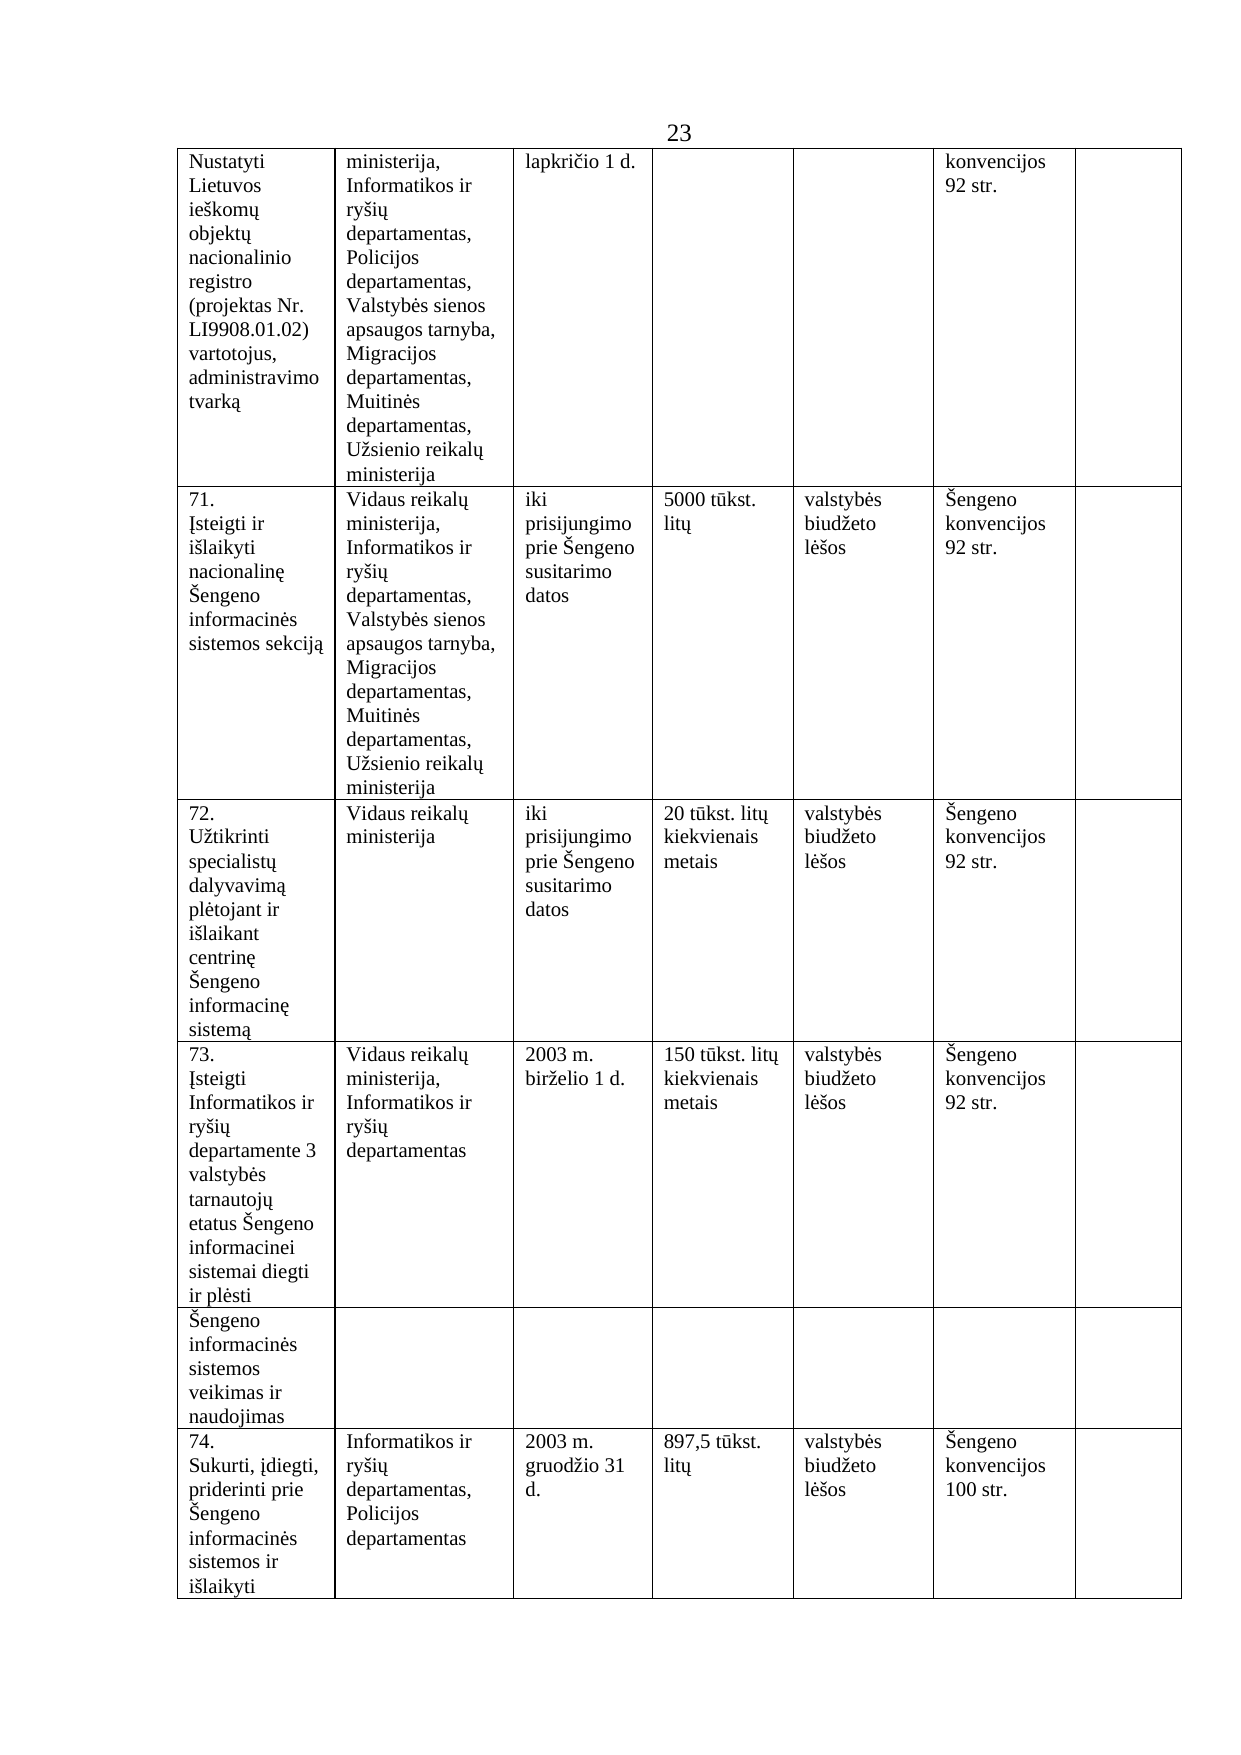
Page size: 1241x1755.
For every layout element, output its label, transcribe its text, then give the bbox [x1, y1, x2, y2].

table_cell 897,5 tūkst. litų [653, 1429, 793, 1598]
table_cell Šengeno konvencijos 100 str. [934, 1429, 1075, 1598]
table_cell [1076, 149, 1181, 486]
table_cell valstybės biudžeto lėšos [794, 800, 933, 1041]
table_cell 20 tūkst. litų kiekvienais metais [653, 800, 793, 1041]
table_cell Šengeno konvencijos 92 str. [934, 487, 1075, 799]
table_cell valstybės biudžeto lėšos [794, 1042, 933, 1307]
table_cell 72. Užtikrinti specialistų dalyvavimą plėtojant ir išlaikant centrinę Šengeno informacinę sistemą [178, 800, 334, 1041]
table_cell [1076, 487, 1181, 799]
table_cell [934, 1308, 1075, 1428]
table_cell 74. Sukurti, įdiegti, priderinti prie Šengeno informacinės sistemos ir išlaikyti [178, 1429, 334, 1598]
table_cell 150 tūkst. litų kiekvienais metais [653, 1042, 793, 1307]
table_cell [336, 1308, 513, 1428]
table_cell valstybės biudžeto lėšos [794, 487, 933, 799]
table_cell [1076, 1042, 1181, 1307]
table_cell Vidaus reikalų ministerija, Informatikos ir ryšių departamentas [336, 1042, 513, 1307]
table_cell 2003 m. gruodžio 31 d. [514, 1429, 652, 1598]
table_cell Informatikos ir ryšių departamentas, Policijos departamentas [336, 1429, 513, 1598]
table_cell [1076, 1308, 1181, 1428]
table_cell [653, 1308, 793, 1428]
table_cell 5000 tūkst. litų [653, 487, 793, 799]
table_cell [1076, 1429, 1181, 1598]
table_cell [794, 149, 933, 486]
table_cell [1076, 800, 1181, 1041]
table_cell konvencijos 92 str. [934, 149, 1075, 486]
table_cell ministerija, Informatikos ir ryšių departamentas, Policijos departamentas, Valstybės sienos apsaugos tarnyba, Migracijos departamentas, Muitinės departamentas, Užsienio reikalų ministerija [336, 149, 513, 486]
table_cell [514, 1308, 652, 1428]
table_cell Šengeno konvencijos 92 str. [934, 800, 1075, 1041]
table_cell iki prisijungimo prie Šengeno susitarimo datos [514, 487, 652, 799]
table_cell lapkričio 1 d. [514, 149, 652, 486]
table_cell 73. Įsteigti Informatikos ir ryšių departamente 3 valstybės tarnautojų etatus Šengeno informacinei sistemai diegti ir plėsti [178, 1042, 334, 1307]
table_cell Šengeno konvencijos 92 str. [934, 1042, 1075, 1307]
table_cell 2003 m. birželio 1 d. [514, 1042, 652, 1307]
table_cell Šengeno informacinės sistemos veikimas ir naudojimas [178, 1308, 334, 1428]
table_cell Vidaus reikalų ministerija, Informatikos ir ryšių departamentas, Valstybės sienos apsaugos tarnyba, Migracijos departamentas, Muitinės departamentas, Užsienio reikalų ministerija [336, 487, 513, 799]
table_cell [794, 1308, 933, 1428]
table_cell iki prisijungimo prie Šengeno susitarimo datos [514, 800, 652, 1041]
table_cell 71. Įsteigti ir išlaikyti nacionalinę Šengeno informacinės sistemos sekciją [178, 487, 334, 799]
table_cell [653, 149, 793, 486]
table_cell valstybės biudžeto lėšos [794, 1429, 933, 1598]
table_cell Nustatyti Lietuvos ieškomų objektų nacionalinio registro (projektas Nr. LI9908.01.02) vartotojus, administravimo tvarką [178, 149, 334, 486]
table_cell Vidaus reikalų ministerija [336, 800, 513, 1041]
